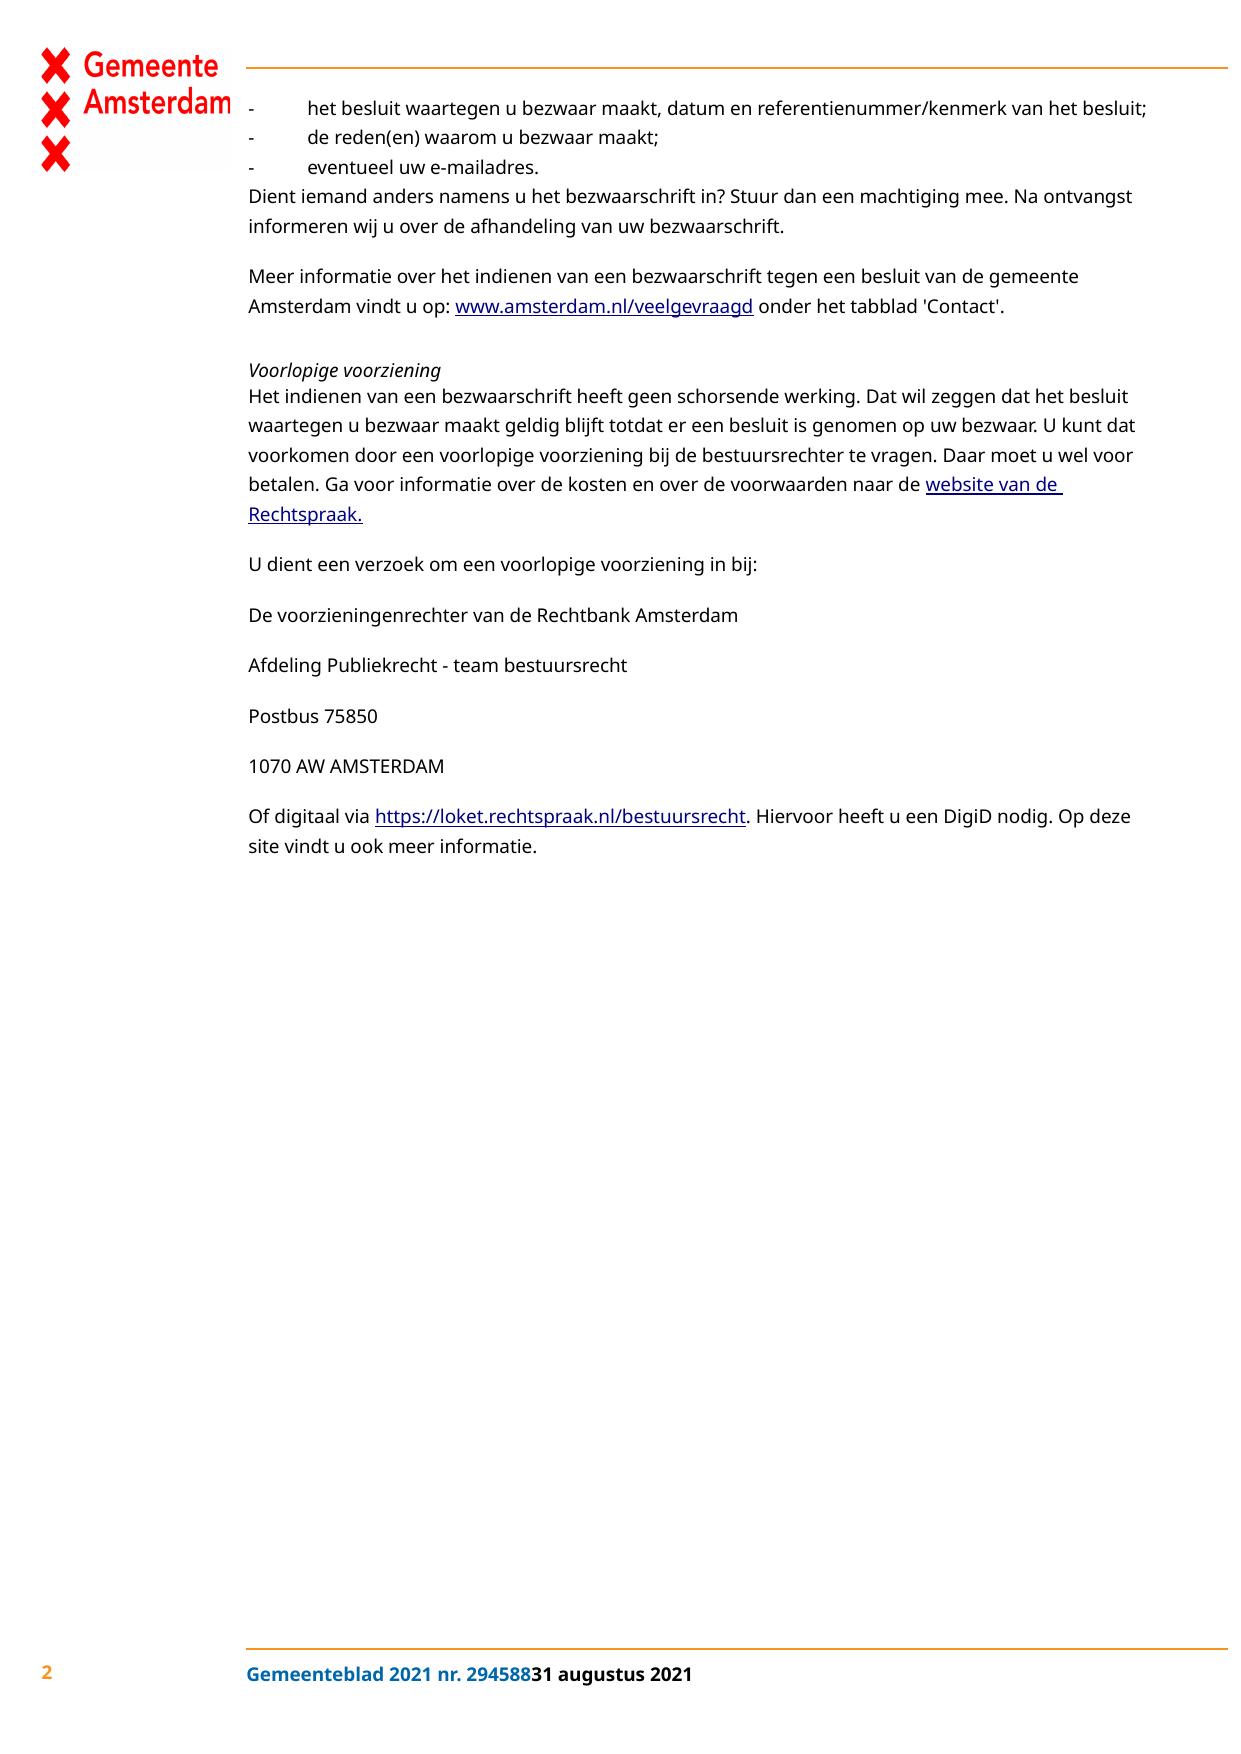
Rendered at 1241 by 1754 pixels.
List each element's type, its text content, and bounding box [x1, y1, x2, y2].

text Het indienen van een bezwaarschrift heeft geen schorsende werking. Dat wil zeggen dat het besluit waartegen u bezwaar maakt geldig blijft totdat er een besluit is genomen op uw bezwaar. U kunt dat voorkomen door een voorlopige voorziening bij de bestuursrechter te vragen. Daar moet u wel voor betalen. Ga voor informatie over de kosten en over de voorwaarden naar de website van de Rechtspraak. [248, 383, 1152, 527]
text 1070 AW AMSTERDAM [248, 753, 1152, 779]
text Meer informatie over het indienen van een bezwaarschrift tegen een besluit van de gemeente Amsterdam vindt u op: www.amsterdam.nl/veelgevraagd onder het tabblad 'Contact'. [248, 263, 1152, 319]
text Of digitaal via https://loket.rechtspraak.nl/bestuursrecht. Hiervoor heeft u een DigiD nodig. Op deze site vindt u ook meer informatie. [248, 804, 1152, 859]
picture [41, 47, 231, 172]
text Voorlopige voorziening [248, 357, 1152, 383]
list de reden(en) waarom u bezwaar maakt; [248, 124, 1152, 150]
text Dient iemand anders namens u het bezwaarschrift in? Stuur dan een machtiging mee. Na ontvangst informeren wij u over de afhandeling van uw bezwaarschrift. [248, 183, 1152, 239]
text De voorzieningenrechter van de Rechtbank Amsterdam [248, 602, 1152, 628]
list het besluit waartegen u bezwaar maakt, datum en referentienummer/kenmerk van het besluit; [248, 95, 1152, 121]
list eventueel uw e-mailadres. [248, 154, 1152, 180]
text U dient een verzoek om een voorlopige voorziening in bij: [248, 552, 1152, 577]
text Afdeling Publiekrecht - team bestuursrecht [248, 652, 1152, 678]
text Postbus 75850 [248, 703, 1152, 728]
